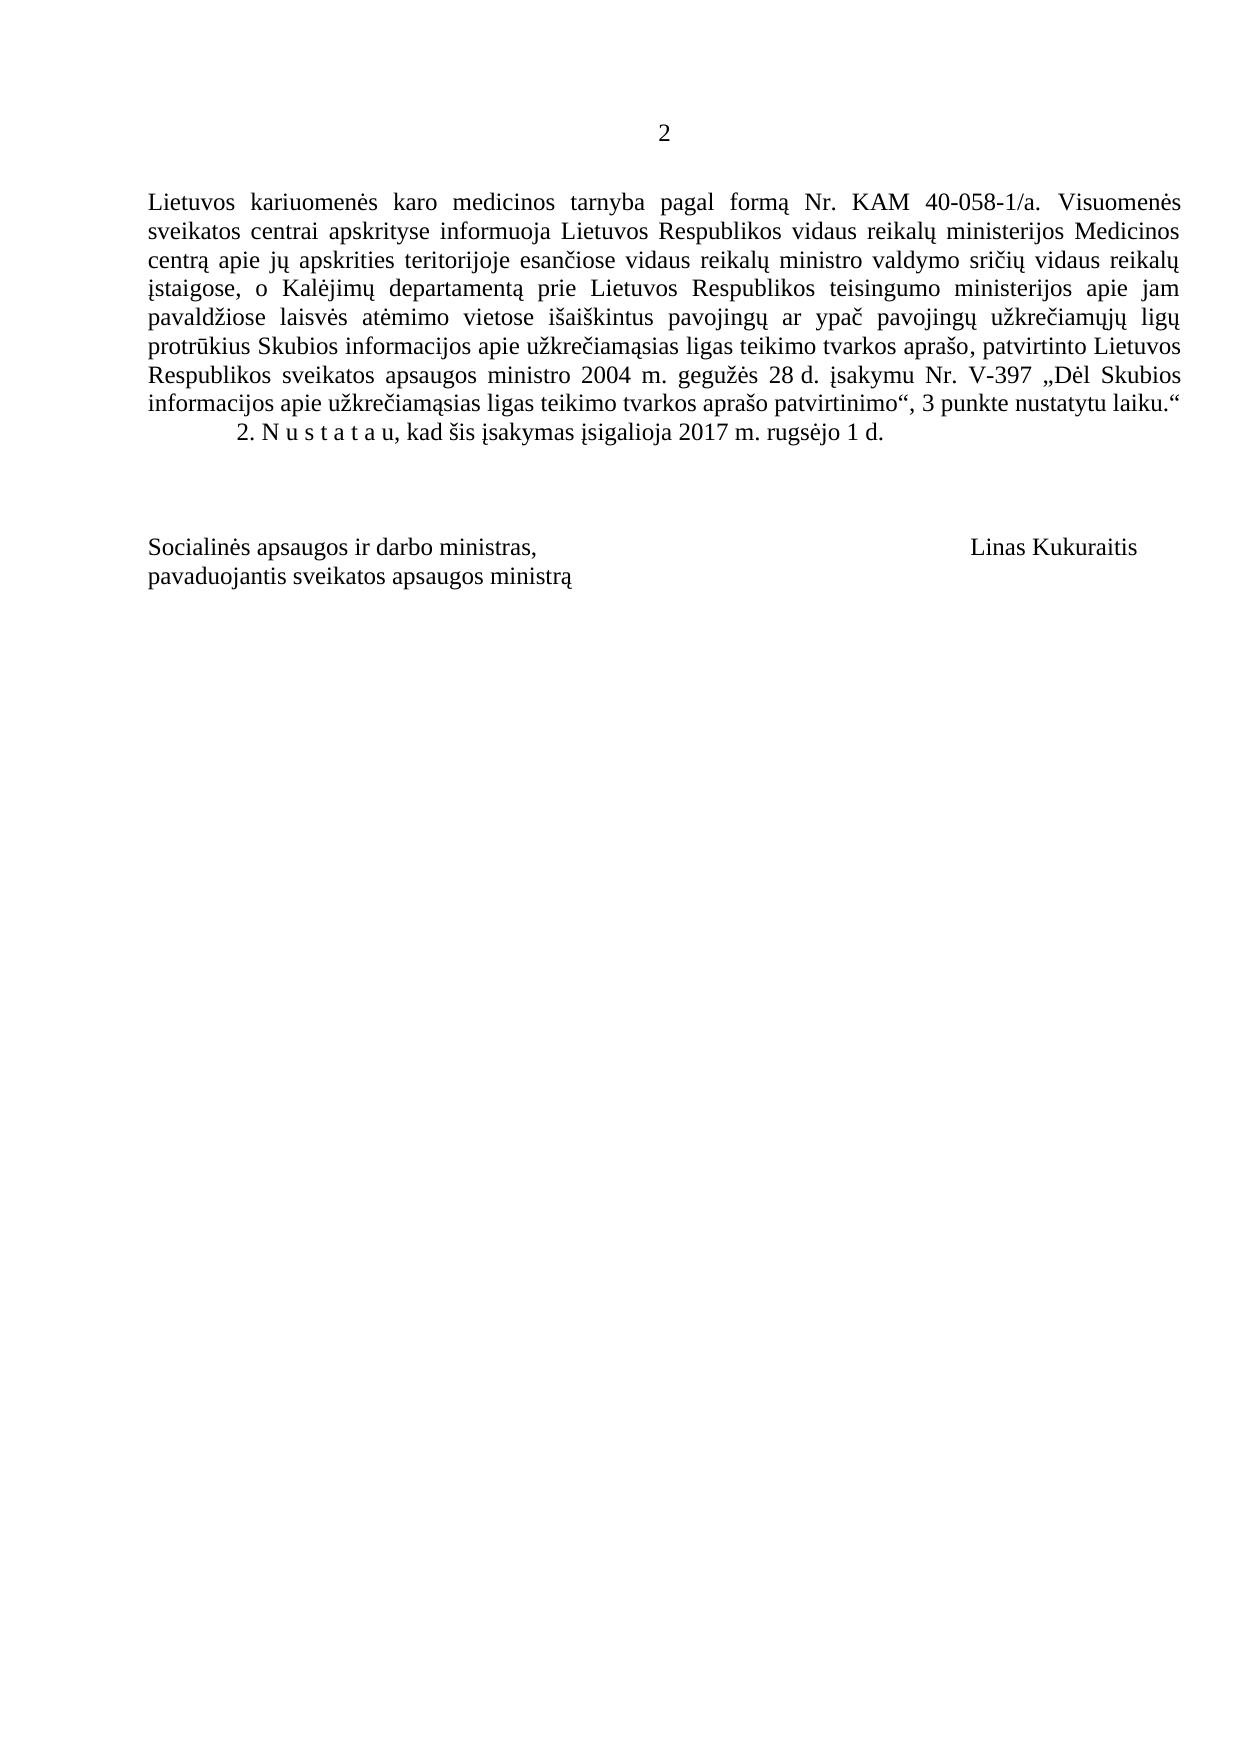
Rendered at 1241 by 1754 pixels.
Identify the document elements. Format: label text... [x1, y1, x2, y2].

text Socialinės apsaugos ir darbo ministras, Linas Kukuraitis [148, 532, 1181, 561]
text pavaduojantis sveikatos apsaugos ministrą [148, 561, 1181, 590]
text Lietuvos kariuomenės karo medicinos tarnyba pagal formą Nr. KAM 40-058-1/a. Visuomenės sveikatos centrai apskrityse informuoja Lietuvos Respublikos vidaus reikalų ministerijos Medicinos centrą apie jų apskrities teritorijoje esančiose vidaus reikalų ministro valdymo sričių vidaus reikalų įstaigose, o Kalėjimų departamentą prie Lietuvos Respublikos teisingumo ministerijos apie jam pavaldžiose laisvės atėmimo vietose išaiškintus pavojingų ar ypač pavojingų užkrečiamųjų ligų protrūkius Skubios informacijos apie užkrečiamąsias ligas teikimo tvarkos aprašo, patvirtinto Lietuvos Respublikos sveikatos apsaugos ministro 2004 m. gegužės 28 d. įsakymu Nr. V-397 „Dėl Skubios informacijos apie užkrečiamąsias ligas teikimo tvarkos aprašo patvirtinimo“, 3 punkte nustatytu laiku.“ [148, 187, 1181, 417]
text 2. N u s t a t a u, kad šis įsakymas įsigalioja 2017 m. rugsėjo 1 d. [148, 417, 1181, 446]
